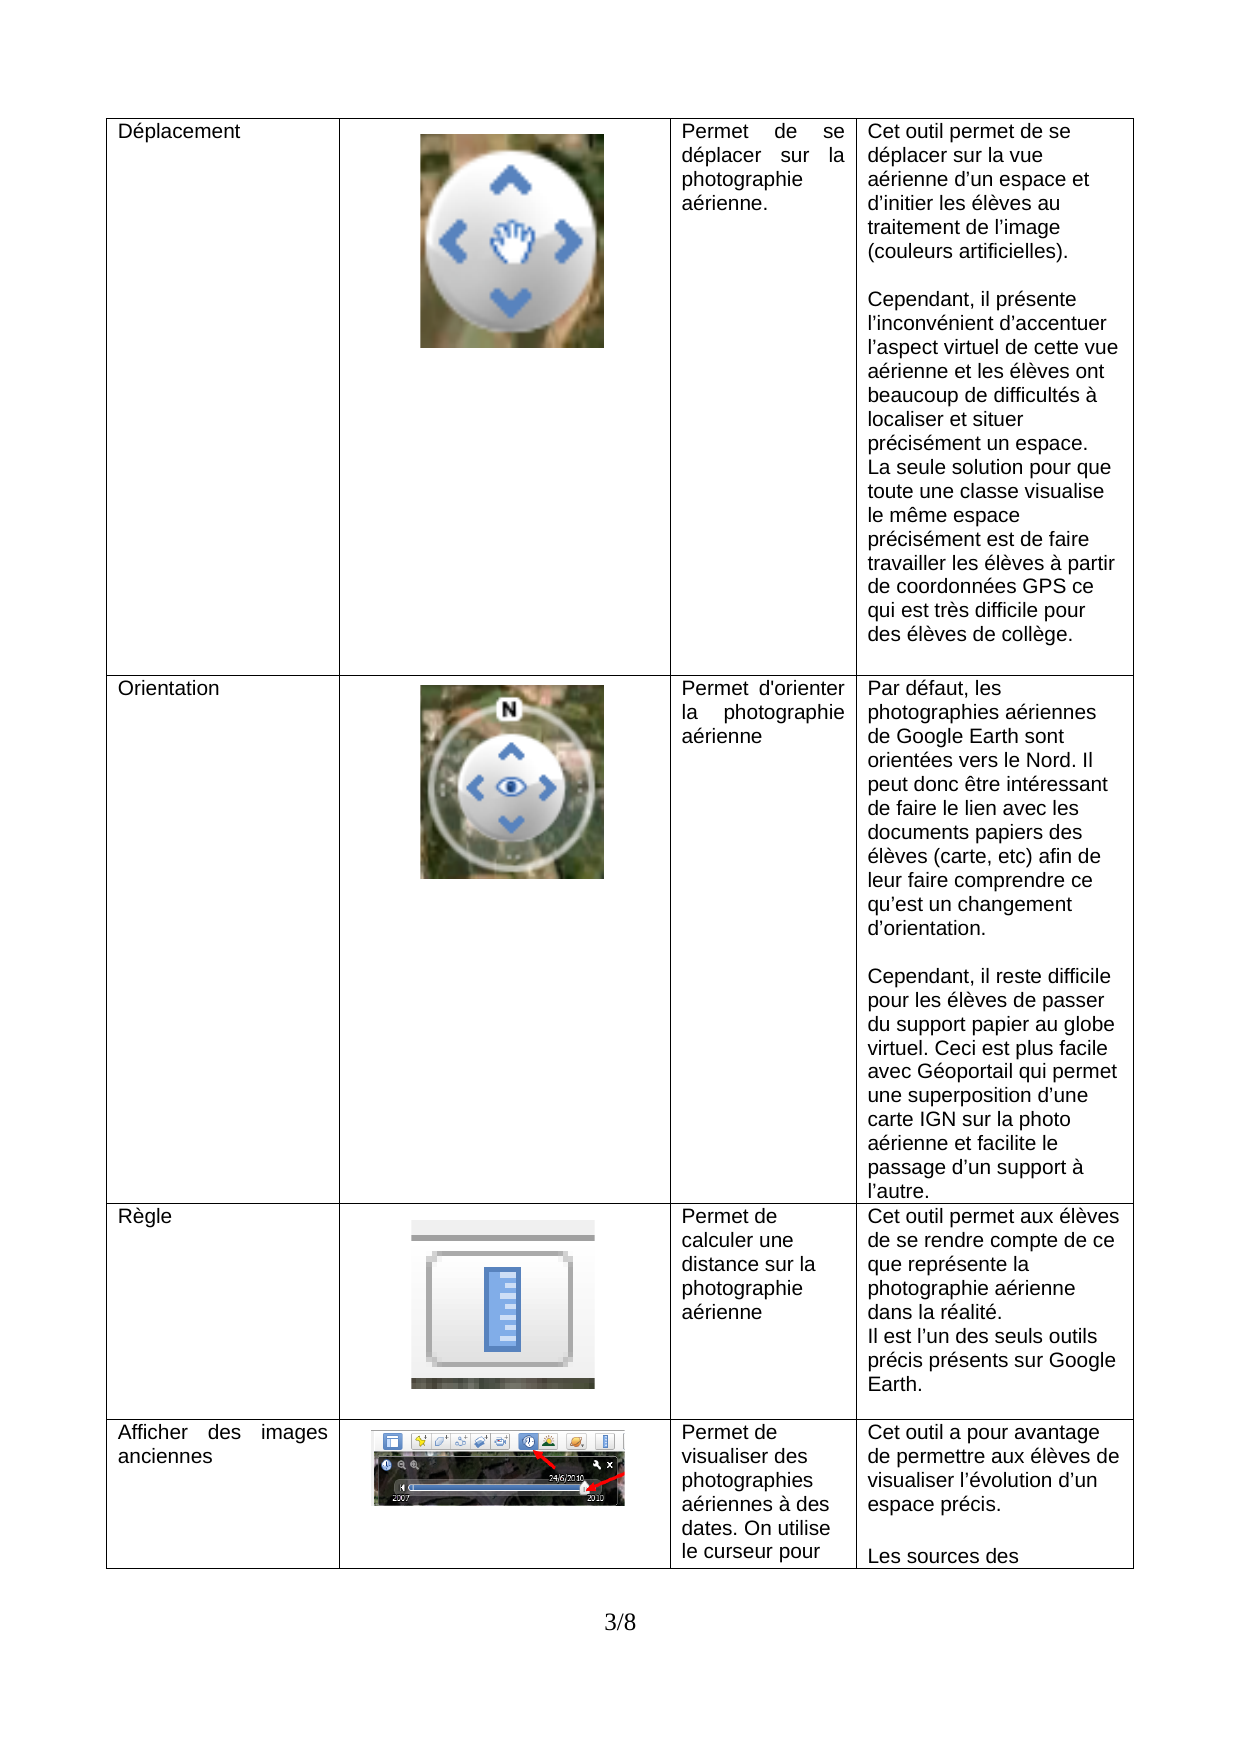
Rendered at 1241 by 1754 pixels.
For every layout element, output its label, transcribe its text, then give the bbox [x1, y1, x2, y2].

table_cell Afficher des images anciennes [107, 1420, 339, 1568]
table_cell Permet d'orienter la photographie aérienne [671, 676, 856, 1203]
table_cell [340, 1420, 670, 1568]
table_cell Cet outil permet aux élèves de se rendre compte de ce que représente la photographie aérienne dans la réalité. Il est l’un des seuls outils précis présents sur Google Earth. [857, 1204, 1133, 1418]
table_cell [340, 1204, 670, 1418]
table_cell Par défaut, les photographies aériennes de Google Earth sont orientées vers le Nord. Il peut donc être intéressant de faire le lien avec les documents papiers des élèves (carte, etc) afin de leur faire comprendre ce qu’est un changement d’orientation. Cependant, il reste difficile pour les élèves de passer du support papier au globe virtuel. Ceci est plus facile avec Géoportail qui permet une superposition d’une carte IGN sur la photo aérienne et facilite le passage d’un support à l’autre. [857, 676, 1133, 1203]
table_cell Permet de se déplacer sur la photographie aérienne. [671, 119, 856, 675]
picture [411, 1220, 595, 1389]
picture [371, 1430, 625, 1506]
picture [420, 134, 604, 348]
table_cell Cet outil permet de se déplacer sur la vue aérienne d’un espace et d’initier les élèves au traitement de l’image (couleurs artificielles). Cependant, il présente l’inconvénient d’accentuer l’aspect virtuel de cette vue aérienne et les élèves ont beaucoup de difficultés à localiser et situer précisément un espace. La seule solution pour que toute une classe visualise le même espace précisément est de faire travailler les élèves à partir de coordonnées GPS ce qui est très difficile pour des élèves de collège. [857, 119, 1133, 675]
table_cell Orientation [107, 676, 339, 1203]
table_cell [340, 135, 419, 347]
table_cell [605, 135, 670, 347]
table_cell [340, 676, 670, 1203]
table_cell Cet outil a pour avantage de permettre aux élèves de visualiser l’évolution d’un espace précis. Les sources des [857, 1420, 1133, 1568]
table_cell Règle [107, 1204, 339, 1418]
table_cell [340, 119, 670, 134]
table_cell [340, 348, 670, 675]
table_cell Déplacement [107, 119, 339, 675]
picture [420, 685, 604, 879]
table_cell Permet de calculer une distance sur la photographie aérienne [671, 1204, 856, 1418]
table_cell Permet de visualiser des photographies aériennes à des dates. On utilise le curseur pour [671, 1420, 856, 1568]
